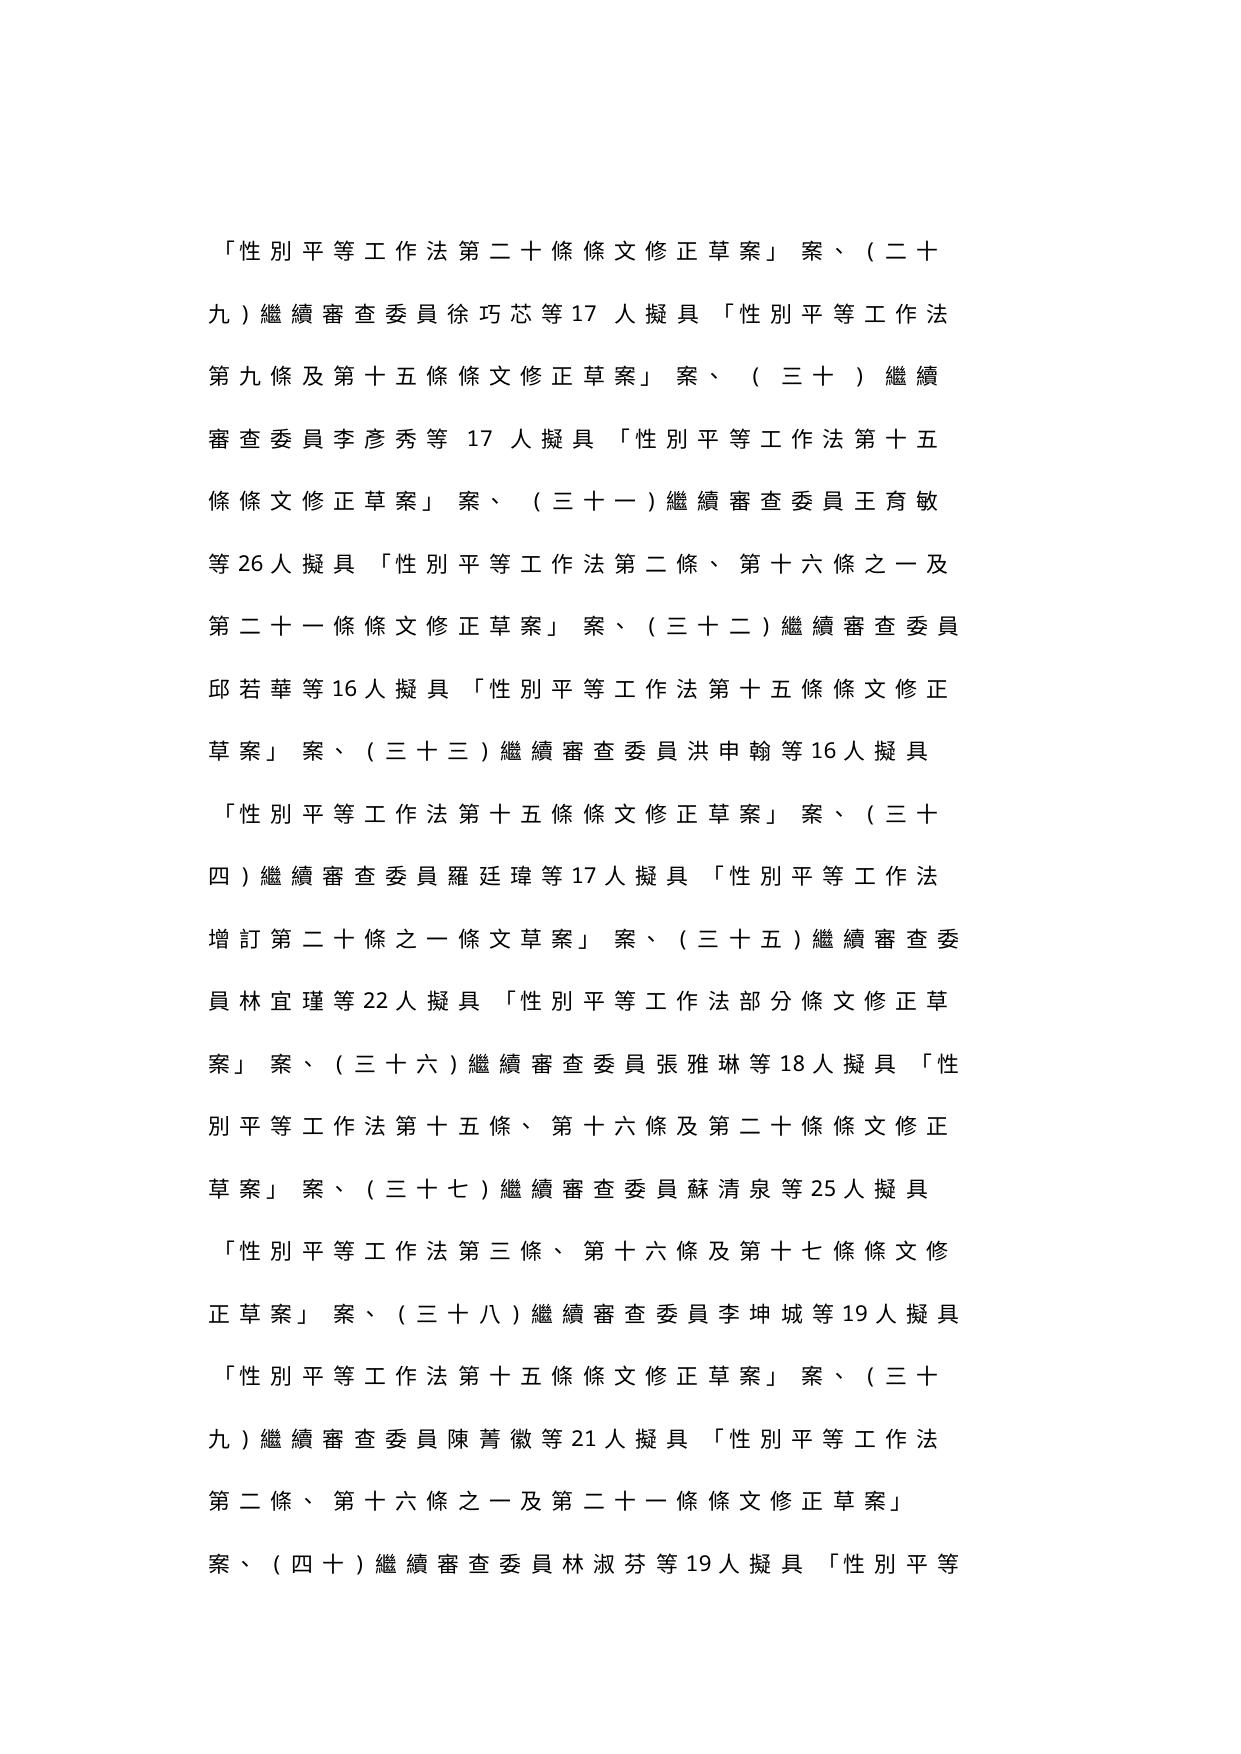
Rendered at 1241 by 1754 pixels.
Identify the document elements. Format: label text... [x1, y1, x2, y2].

table_cell 「性別平等工作法第二十條條文修正草案」案、(二十九)繼續審查委員徐巧芯等17人擬具「性別平等工作法第九條及第十五條條文修正草案」案、(三十)繼續審查委員李彥秀等17人擬具「性別平等工作法第十五條條文修正草案」案、(三十一)繼續審查委員王育敏等26人擬具「性別平等工作法第二條、第十六條之一及第二十一條條文修正草案」案、(三十二)繼續審查委員邱若華等16人擬具「性別平等工作法第十五條條文修正草案」案、(三十三)繼續審查委員洪申翰等16人擬具「性別平等工作法第十五條條文修正草案」案、(三十四)繼續審查委員羅廷瑋等17人擬具「性別平等工作法增訂第二十條之一條文草案」案、(三十五)繼續審查委員林宜瑾等22人擬具「性別平等工作法部分條文修正草案」案、(三十六)繼續審查委員張雅琳等18人擬具「性別平等工作法第十五條、第十六條及第二十條條文修正草案」案、(三十七)繼續審查委員蘇清泉等25人擬具「性別平等工作法第三條、第十六條及第十七條條文修正草案」案、(三十八)繼續審查委員李坤城等19人擬具「性別平等工作法第十五條條文修正草案」案、(三十九)繼續審查委員陳菁徽等21人擬具「性別平等工作法第二條、第十六條之一及第二十一條條文修正草案」案、(四十)繼續審查委員林淑芬等19人擬具「性別平等 [150, 219, 967, 1594]
table_cell [1023, 219, 1053, 1594]
table_cell ） [1091, 219, 1108, 1594]
table_cell [1053, 219, 1091, 1594]
table_cell （ [967, 219, 986, 1594]
table_cell 63 [986, 219, 1023, 1594]
